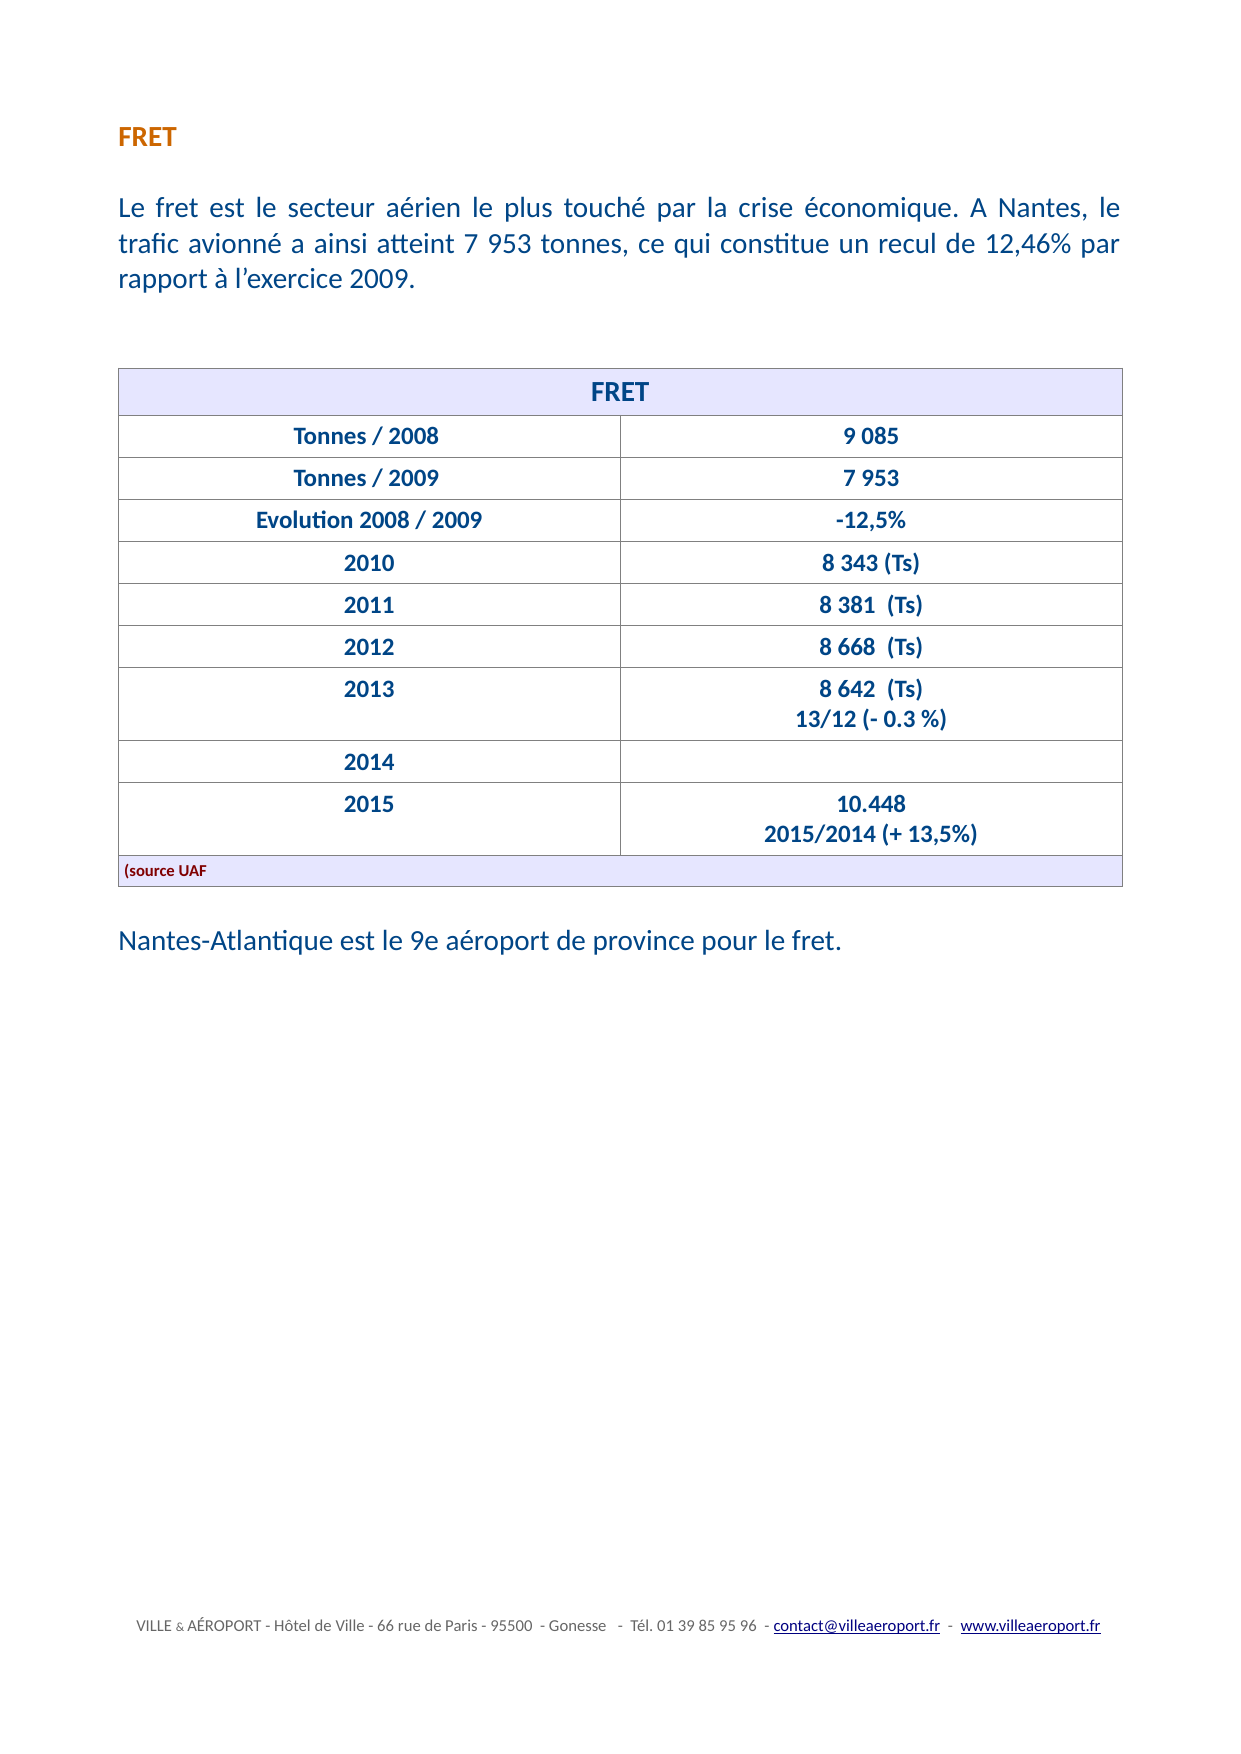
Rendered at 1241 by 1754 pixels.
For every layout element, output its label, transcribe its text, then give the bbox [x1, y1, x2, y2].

table_cell 9 085 [621, 416, 1122, 457]
table_cell Evolution 2008 / 2009 [119, 500, 620, 541]
list Nantes-Atlantique est le 9e aéroport de province pour le fret. [118, 922, 1122, 958]
list FRET [118, 118, 1122, 154]
table_cell -12,5% [621, 500, 1122, 541]
table_cell Tonnes / 2008 [119, 416, 620, 457]
table_cell [621, 741, 1122, 782]
table_cell Tonnes / 2009 [119, 458, 620, 499]
table_cell 7 953 [621, 458, 1122, 499]
table_cell 8 381 (Ts) [621, 584, 1122, 625]
list Le fret est le secteur aérien le plus touché par la crise économique. A Nantes, le trafic avionné a ainsi atteint 7 953 tonnes, ce qui constitue un recul de 12,46% par rapport à l’exercice 2009. [118, 189, 1122, 296]
table_cell 2011 [119, 584, 620, 625]
table_cell 8 642 (Ts) 13/12 (- 0.3 %) [621, 668, 1122, 740]
table_cell 2013 [119, 668, 620, 740]
table_cell 2014 [119, 741, 620, 782]
table_header FRET [119, 369, 1122, 415]
table_cell (source UAF [119, 856, 1122, 886]
table_cell 2010 [119, 542, 620, 583]
table_cell 2012 [119, 626, 620, 667]
table_cell 10.448 2015/2014 (+ 13,5%) [621, 783, 1122, 854]
table_cell 8 668 (Ts) [621, 626, 1122, 667]
table_cell 2015 [119, 783, 620, 854]
table_cell 8 343 (Ts) [621, 542, 1122, 583]
